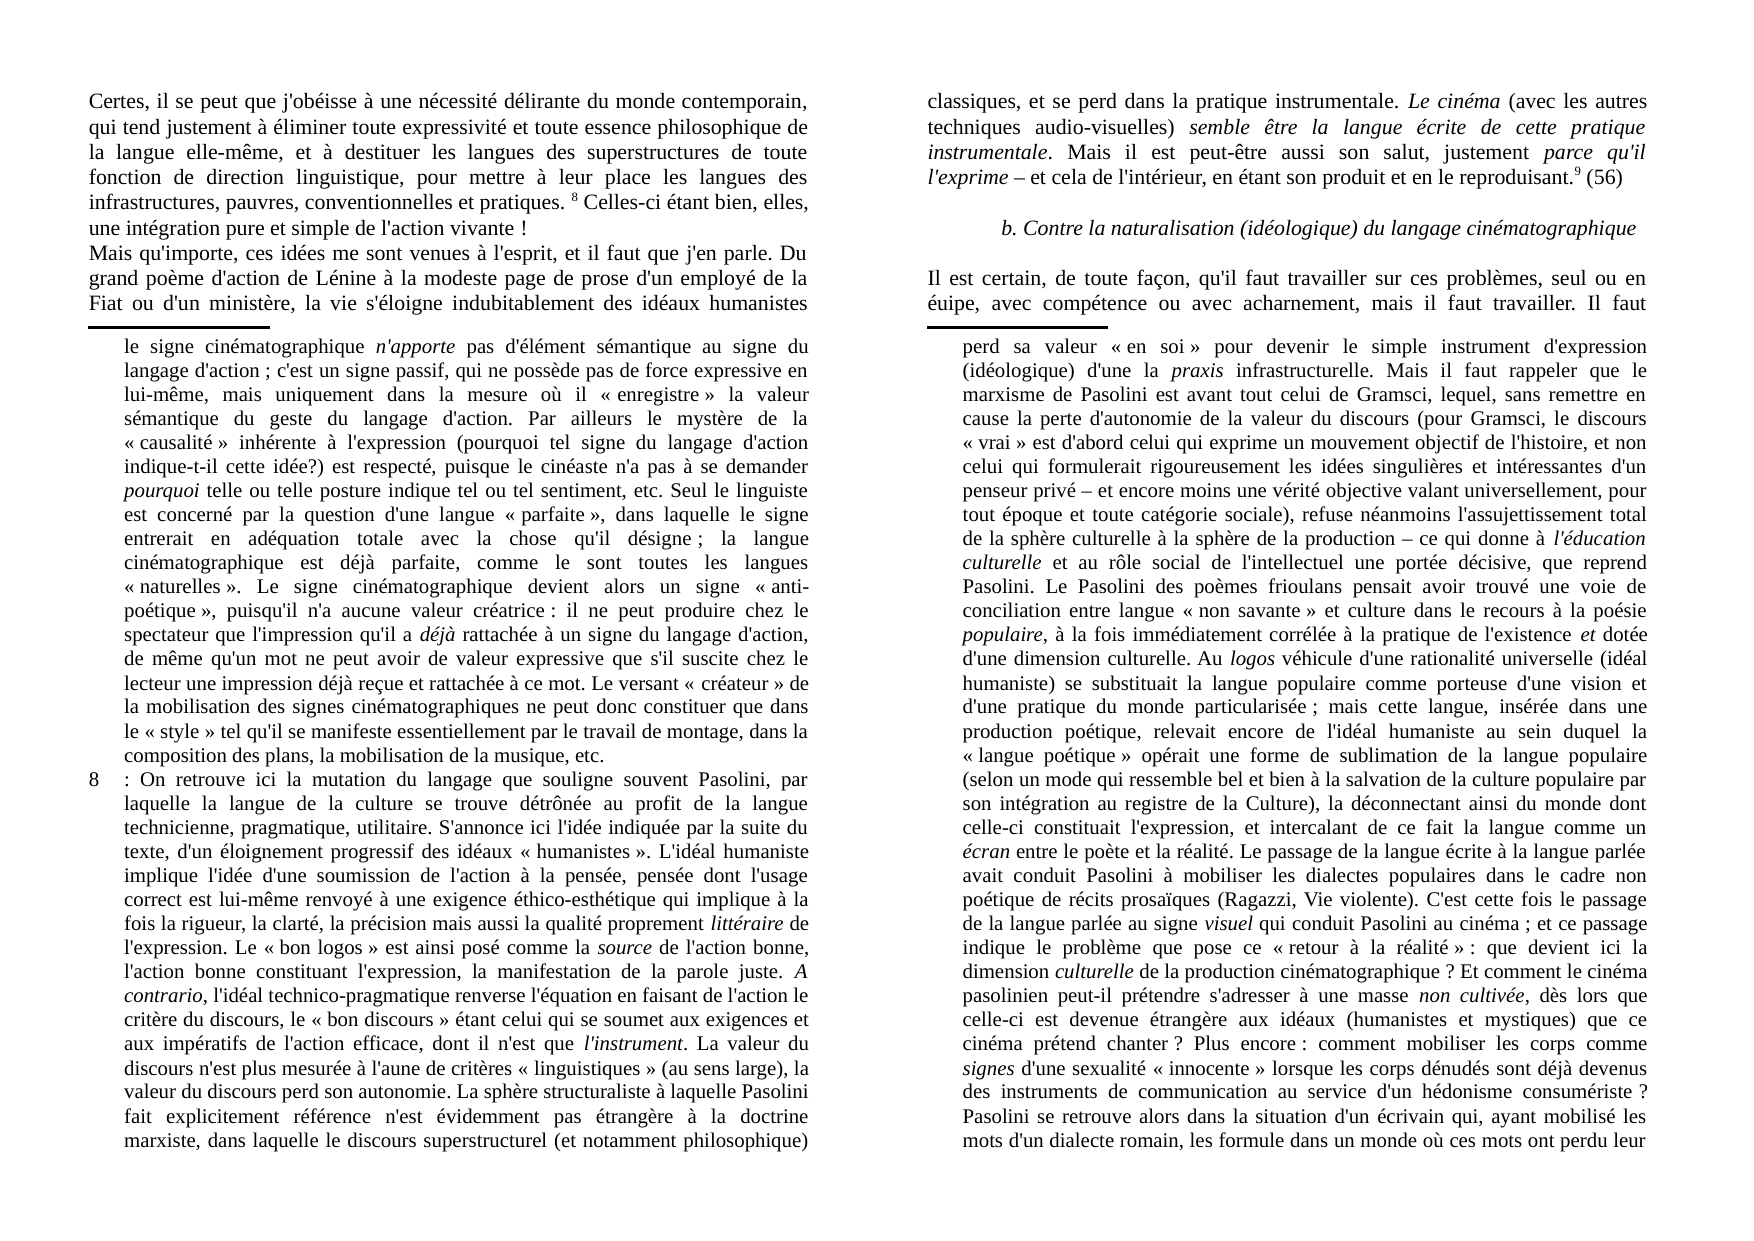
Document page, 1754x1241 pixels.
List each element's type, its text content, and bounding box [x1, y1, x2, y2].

text le signe cinématographique n'apporte pas d'élément sémantique au signe du langage d'action ; c'est un signe passif, qui ne possède pas de force expressive en lui-même, mais uniquement dans la mesure où il « enregistre » la valeur sémantique du geste du langage d'action. Par ailleurs le mystère de la « causalité » inhérente à l'expression (pourquoi tel signe du langage d'action indique-t-il cette idée?) est respecté, puisque le cinéaste n'a pas à se demander pourquoi telle ou telle posture indique tel ou tel sentiment, etc. Seul le linguiste est concerné par la question d'une langue « parfaite », dans laquelle le signe entrerait en adéquation totale avec la chose qu'il désigne ; la langue cinématographique est déjà parfaite, comme le sont toutes les langues « naturelles ». Le signe cinématographique devient alors un signe « anti-poétique », puisqu'il n'a aucune valeur créatrice : il ne peut produire chez le spectateur que l'impression qu'il a déjà rattachée à un signe du langage d'action, de même qu'un mot ne peut avoir de valeur expressive que s'il suscite chez le lecteur une impression déjà reçue et rattachée à ce mot. Le versant « créateur » de la mobilisation des signes cinématographiques ne peut donc constituer que dans le « style » tel qu'il se manifeste essentiellement par le travail de montage, dans la composition des plans, la mobilisation de la musique, etc. [88, 333, 809, 767]
text : On retrouve ici la mutation du langage que souligne souvent Pasolini, par laquelle la langue de la culture se trouve détrônée au profit de la langue technicienne, pragmatique, utilitaire. S'annonce ici l'idée indiquée par la suite du texte, d'un éloignement progressif des idéaux « humanistes ». L'idéal humaniste implique l'idée d'une soumission de l'action à la pensée, pensée dont l'usage correct est lui-même renvoyé à une exigence éthico-esthétique qui implique à la fois la rigueur, la clarté, la précision mais aussi la qualité proprement littéraire de l'expression. Le « bon logos » est ainsi posé comme la source de l'action bonne, l'action bonne constituant l'expression, la manifestation de la parole juste. A contrario, l'idéal technico-pragmatique renverse l'équation en faisant de l'action le critère du discours, le « bon discours » étant celui qui se soumet aux exigences et aux impératifs de l'action efficace, dont il n'est que l'instrument. La valeur du discours n'est plus mesurée à l'aune de critères « linguistiques » (au sens large), la valeur du discours perd son autonomie. La sphère structuraliste à laquelle Pasolini fait explicitement référence n'est évidemment pas étrangère à la doctrine marxiste, dans laquelle le discours superstructurel (et notamment philosophique) perd sa valeur « en soi » pour devenir le simple instrument d'expression (idéologique) d'une la praxis infrastructurelle. Mais il faut rappeler que le marxisme de Pasolini est avant tout celui de Gramsci, lequel, sans remettre en cause la perte d'autonomie de la valeur du discours (pour Gramsci, le discours « vrai » est d'abord celui qui exprime un mouvement objectif de l'histoire, et non celui qui formulerait rigoureusement les idées singulières et intéressantes d'un penseur privé – et encore moins une vérité objective valant universellement, pour tout époque et toute catégorie sociale), refuse néanmoins l'assujettissement total de la sphère culturelle à la sphère de la production – ce qui donne à l'éducation culturelle et au rôle social de l'intellectuel une portée décisive, que reprend Pasolini. Le Pasolini des poèmes frioulans pensait avoir trouvé une voie de conciliation entre langue « non savante » et culture dans le recours à la poésie populaire, à la fois immédiatement corrélée à la pratique de l'existence et dotée d'une dimension culturelle. Au logos véhicule d'une rationalité universelle (idéal humaniste) se substituait la langue populaire comme porteuse d'une vision et d'une pratique du monde particularisée ; mais cette langue, insérée dans une production poétique, relevait encore de l'idéal humaniste au sein duquel la « langue poétique » opérait une forme de sublimation de la langue populaire (selon un mode qui ressemble bel et bien à la salvation de la culture populaire par son intégration au registre de la Culture), la déconnectant ainsi du monde dont celle-ci constituait l'expression, et intercalant de ce fait la langue comme un écran entre le poète et la réalité. Le passage de la langue écrite à la langue parlée avait conduit Pasolini à mobiliser les dialectes populaires dans le cadre non poétique de récits prosaïques (Ragazzi, Vie violente). C'est cette fois le passage de la langue parlée au signe visuel qui conduit Pasolini au cinéma ; et ce passage indique le problème que pose ce « retour à la réalité » : que devient ici la dimension culturelle de la production cinématographique ? Et comment le cinéma pasolinien peut-il prétendre s'adresser à une masse non cultivée, dès lors que celle-ci est devenue étrangère aux idéaux (humanistes et mystiques) que ce cinéma prétend chanter ? Plus encore : comment mobiliser les corps comme signes d'une sexualité « innocente » lorsque les corps dénudés sont déjà devenus des instruments de communication au service d'un hédonisme consumériste ? Pasolini se retrouve alors dans la situation d'un écrivain qui, ayant mobilisé les mots d'un dialecte romain, les formule dans un monde où ces mots ont perdu leur sens (ils ne sont plus compris) et où, plus encore, ces mots se sont dotés d'un sens nouveau, entièrement intégré au vocable petit-bourgeois. On aboutit ainsi au problème souligné par Pasolini dans « le cinéma de poésie » : contrairement à l'écrivain, qui peut du moins changer de langue pour manifester le passage à une autre catégorie sociale, le cinéaste ne peut prendre ses images que dans la réalité, en adoptant « passivement » la signification des signes visuels, et sans pouvoir en forcer l'interprétation par l'adoption d'un registre audio-visuel. [88, 767, 809, 1152]
text b. Contre la naturalisation (idéologique) du langage cinématographique [927, 214, 1648, 240]
text Il est certain, de toute façon, qu'il faut travailler sur ces problèmes, seul ou en éuipe, avec compétence ou avec acharnement, mais il faut travailler. Il faut [927, 265, 1648, 315]
text Certes, il se peut que j'obéisse à une nécessité délirante du monde contemporain, qui tend justement à éliminer toute expressivité et toute essence philosophique de la langue elle-même, et à destituer les langues des superstructures de toute fonction de direction linguistique, pour mettre à leur place les langues des infrastructures, pauvres, conventionnelles et pratiques. Celles-ci étant bien, elles, une intégration pure et simple de l'action vivante ! [88, 88, 809, 240]
text : On retrouve ici la mutation du langage que souligne souvent Pasolini, par laquelle la langue de la culture se trouve détrônée au profit de la langue technicienne, pragmatique, utilitaire. S'annonce ici l'idée indiquée par la suite du texte, d'un éloignement progressif des idéaux « humanistes ». L'idéal humaniste implique l'idée d'une soumission de l'action à la pensée, pensée dont l'usage correct est lui-même renvoyé à une exigence éthico-esthétique qui implique à la fois la rigueur, la clarté, la précision mais aussi la qualité proprement littéraire de l'expression. Le « bon logos » est ainsi posé comme la source de l'action bonne, l'action bonne constituant l'expression, la manifestation de la parole juste. A contrario, l'idéal technico-pragmatique renverse l'équation en faisant de l'action le critère du discours, le « bon discours » étant celui qui se soumet aux exigences et aux impératifs de l'action efficace, dont il n'est que l'instrument. La valeur du discours n'est plus mesurée à l'aune de critères « linguistiques » (au sens large), la valeur du discours perd son autonomie. La sphère structuraliste à laquelle Pasolini fait explicitement référence n'est évidemment pas étrangère à la doctrine marxiste, dans laquelle le discours superstructurel (et notamment philosophique) perd sa valeur « en soi » pour devenir le simple instrument d'expression (idéologique) d'une la praxis infrastructurelle. Mais il faut rappeler que le marxisme de Pasolini est avant tout celui de Gramsci, lequel, sans remettre en cause la perte d'autonomie de la valeur du discours (pour Gramsci, le discours « vrai » est d'abord celui qui exprime un mouvement objectif de l'histoire, et non celui qui formulerait rigoureusement les idées singulières et intéressantes d'un penseur privé – et encore moins une vérité objective valant universellement, pour tout époque et toute catégorie sociale), refuse néanmoins l'assujettissement total de la sphère culturelle à la sphère de la production – ce qui donne à l'éducation culturelle et au rôle social de l'intellectuel une portée décisive, que reprend Pasolini. Le Pasolini des poèmes frioulans pensait avoir trouvé une voie de conciliation entre langue « non savante » et culture dans le recours à la poésie populaire, à la fois immédiatement corrélée à la pratique de l'existence et dotée d'une dimension culturelle. Au logos véhicule d'une rationalité universelle (idéal humaniste) se substituait la langue populaire comme porteuse d'une vision et d'une pratique du monde particularisée ; mais cette langue, insérée dans une production poétique, relevait encore de l'idéal humaniste au sein duquel la « langue poétique » opérait une forme de sublimation de la langue populaire (selon un mode qui ressemble bel et bien à la salvation de la culture populaire par son intégration au registre de la Culture), la déconnectant ainsi du monde dont celle-ci constituait l'expression, et intercalant de ce fait la langue comme un écran entre le poète et la réalité. Le passage de la langue écrite à la langue parlée avait conduit Pasolini à mobiliser les dialectes populaires dans le cadre non poétique de récits prosaïques (Ragazzi, Vie violente). C'est cette fois le passage de la langue parlée au signe visuel qui conduit Pasolini au cinéma ; et ce passage indique le problème que pose ce « retour à la réalité » : que devient ici la dimension culturelle de la production cinématographique ? Et comment le cinéma pasolinien peut-il prétendre s'adresser à une masse non cultivée, dès lors que celle-ci est devenue étrangère aux idéaux (humanistes et mystiques) que ce cinéma prétend chanter ? Plus encore : comment mobiliser les corps comme signes d'une sexualité « innocente » lorsque les corps dénudés sont déjà devenus des instruments de communication au service d'un hédonisme consumériste ? Pasolini se retrouve alors dans la situation d'un écrivain qui, ayant mobilisé les mots d'un dialecte romain, les formule dans un monde où ces mots ont perdu leur sens (ils ne sont plus compris) et où, plus encore, ces mots se sont dotés d'un sens nouveau, entièrement intégré au vocable petit-bourgeois. On aboutit ainsi au problème souligné par Pasolini dans « le cinéma de poésie » : contrairement à l'écrivain, qui peut du moins changer de langue pour manifester le passage à une autre catégorie sociale, le cinéaste ne peut prendre ses images que dans la réalité, en adoptant « passivement » la signification des signes visuels, et sans pouvoir en forcer l'interprétation par l'adoption d'un registre audio-visuel. [927, 333, 1648, 1152]
text Mais qu'importe, ces idées me sont venues à l'esprit, et il faut que j'en parle. Du grand poème d'action de Lénine à la modeste page de prose d'un employé de la Fiat ou d'un ministère, la vie s'éloigne indubitablement des idéaux humanistes [88, 240, 809, 315]
text classiques, et se perd dans la pratique instrumentale. Le cinéma (avec les autres techniques audio-visuelles) semble être la langue écrite de cette pratique instrumentale. Mais il est peut-être aussi son salut, justement parce qu'il l'exprime – et cela de l'intérieur, en étant son produit et en le reproduisant. (56) [927, 88, 1648, 189]
